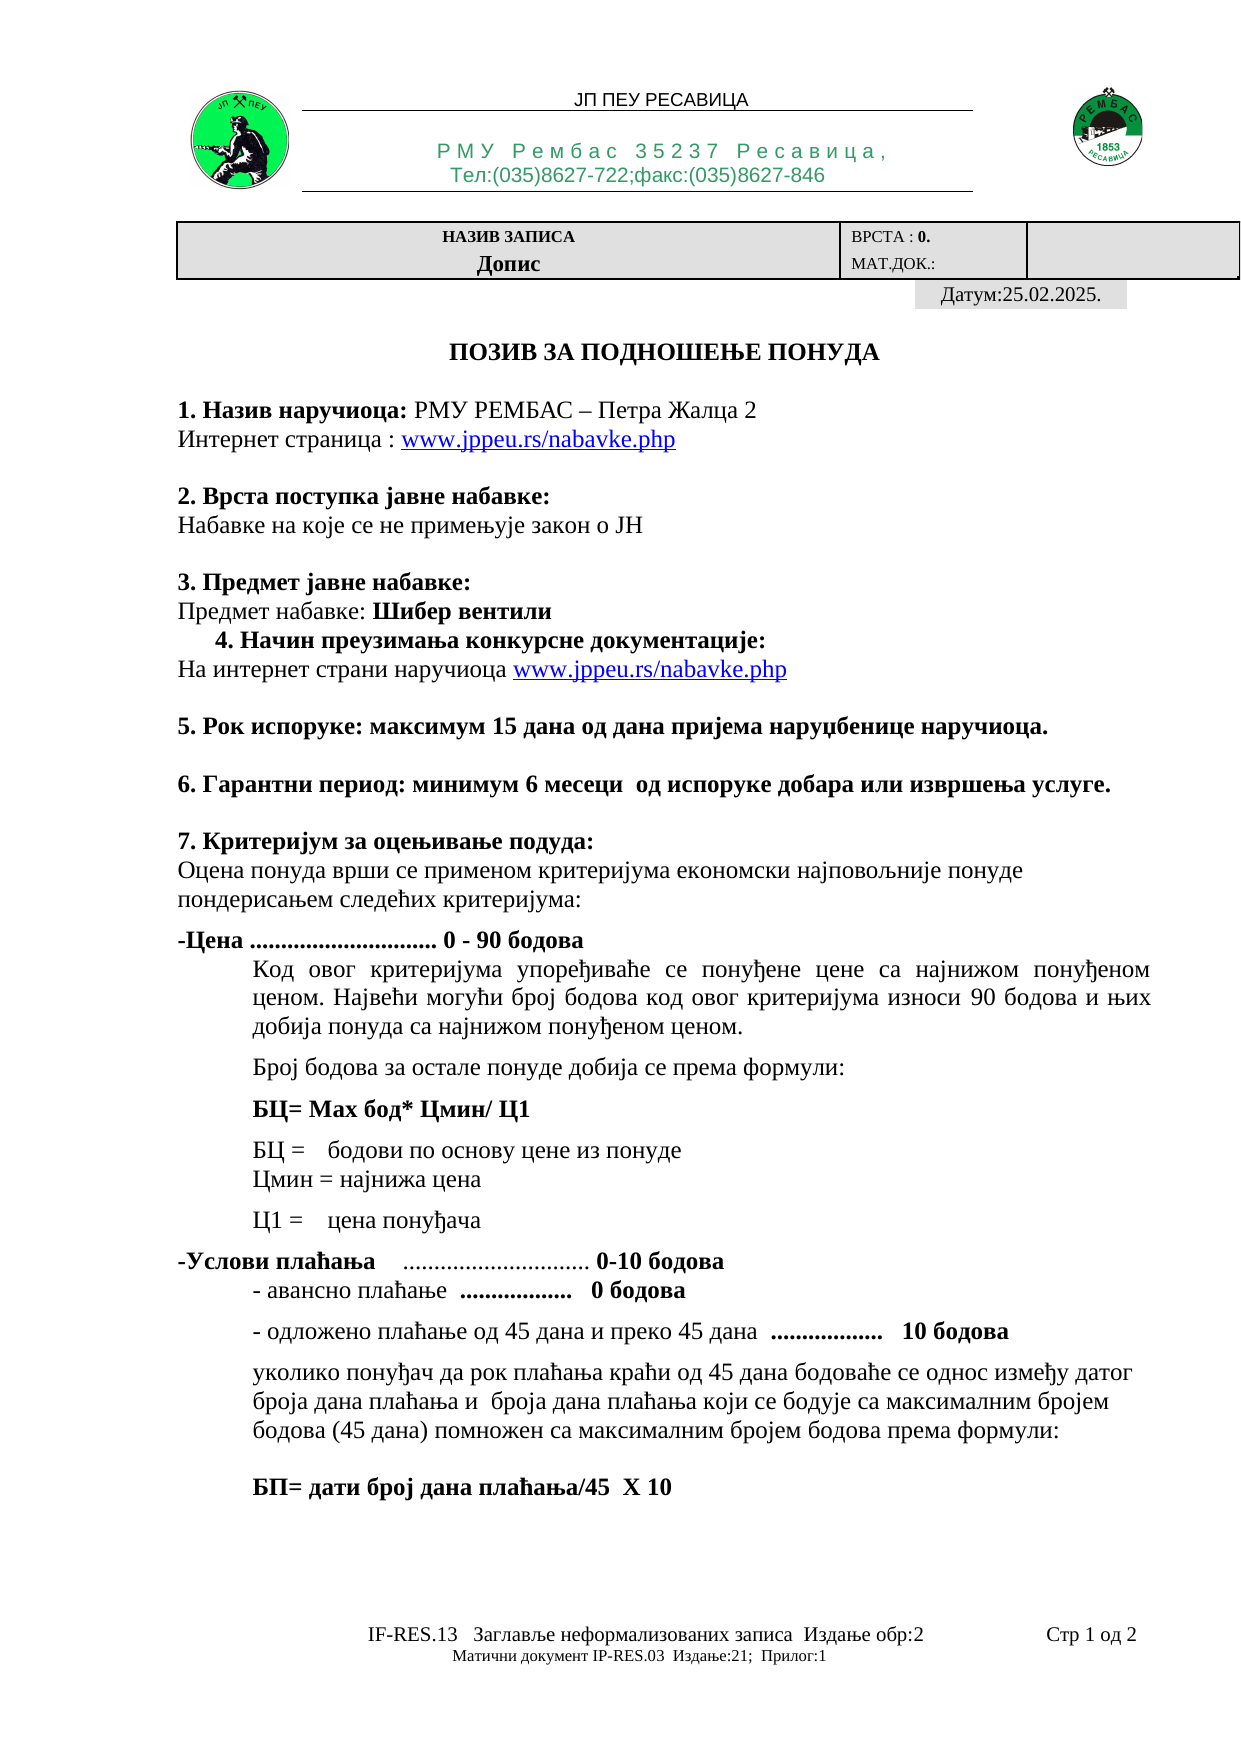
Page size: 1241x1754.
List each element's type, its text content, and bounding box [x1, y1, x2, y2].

text - одложено плаћање од 45 дана и преко 45 дана .................. 10 бодова [252, 1316, 1152, 1345]
text ПОЗИВ ЗА ПОДНОШЕЊЕ ПОНУДА [177, 337, 1152, 366]
text Интернет страница : www.jppeu.rs/nabavke.php [177, 424, 1152, 452]
text Предмет набавке: Шибер вентили [177, 596, 1152, 625]
table_cell [1183, 280, 1189, 309]
table_cell [1028, 249, 1239, 278]
text -Цена .............................. 0 - 90 бодова [177, 925, 1152, 954]
table_cell [1208, 280, 1214, 309]
table_cell МАТ.ДОК.: [841, 249, 1026, 278]
table_cell [1214, 280, 1220, 309]
table_cell [177, 280, 915, 309]
table_cell [1220, 280, 1226, 309]
table_cell [1176, 280, 1182, 309]
text Набавке на које се не примењује закон о ЈН [177, 510, 1152, 539]
table_cell [1127, 280, 1152, 309]
text 1. Назив наручиоца: РМУ РЕМБАС – Петра Жалца 2 [177, 395, 1152, 424]
text уколико понуђач да рок плаћања краћи од 45 дана бодоваће се однос између датог броја дана плаћања и броја дана плаћања који се бодује са максималним бројем бодова (45 дана) помножен са максималним бројем бодова према формули: [252, 1357, 1152, 1444]
table_cell Допис [178, 249, 839, 278]
text Број бодова за остале понуде добија се према формули: [252, 1052, 1152, 1081]
table_header Ознака: [1028, 223, 1239, 249]
table_cell [1233, 280, 1239, 309]
text 7. Критеријум за оцењивање подуда: [177, 826, 1152, 855]
table_cell [1189, 280, 1195, 309]
table_cell [1158, 280, 1164, 309]
text БП= дати број дана плаћања/45 X 10 [252, 1472, 1152, 1501]
picture [190, 90, 290, 190]
table_header НАЗИВ ЗАПИСА [178, 223, 839, 249]
text Цмин = најнижа цена [252, 1164, 1152, 1192]
text 6. Гарантни период: минимум 6 месеци од испоруке добара или извршења услуге. [177, 769, 1152, 797]
table_cell [1195, 280, 1201, 309]
text Ц1 = цена понуђача [252, 1205, 1152, 1234]
text БЦ= Маx бод* Цмин/ Ц1 [252, 1094, 1152, 1122]
text БЦ = бодови по основу цене из понуде [252, 1135, 1152, 1164]
text На интернет страни наручиоца www.jppeu.rs/nabavke.php [177, 654, 1152, 682]
table_header ВРСТА : 0. [841, 223, 1026, 249]
table_cell [1152, 280, 1157, 309]
table_cell Датум:25.02.2025. [915, 280, 1127, 309]
table_cell [1226, 280, 1232, 309]
text - авансно плаћање .................. 0 бодова [252, 1275, 1152, 1304]
text -Услови плаћања .............................. 0-10 бодова [177, 1246, 1152, 1275]
text Код овог критеријума упоређиваће се понуђене цене са најнижом понуђеном ценом. Највећи могући број бодова код овог критеријума износи 90 бодова и њих добија понуда са најнижом понуђеном ценом. [252, 954, 1152, 1040]
text 5. Рок испоруке: максимум 15 дана од дана пријема наруџбенице наручиоца. [177, 711, 1152, 740]
text 3. Предмет јавне набавке: [177, 567, 1152, 596]
text Оцена понуда врши се применом критеријума економски најповољније понуде пондерисањем следећих критеријума: [177, 855, 1152, 912]
picture [1073, 87, 1143, 166]
table_cell [1201, 280, 1207, 309]
table_cell [1164, 280, 1170, 309]
text 4. Начин преузимања конкурсне документације: [177, 625, 1152, 654]
table_cell [1170, 280, 1176, 309]
text 2. Врста поступка јавне набавке: [177, 481, 1152, 510]
